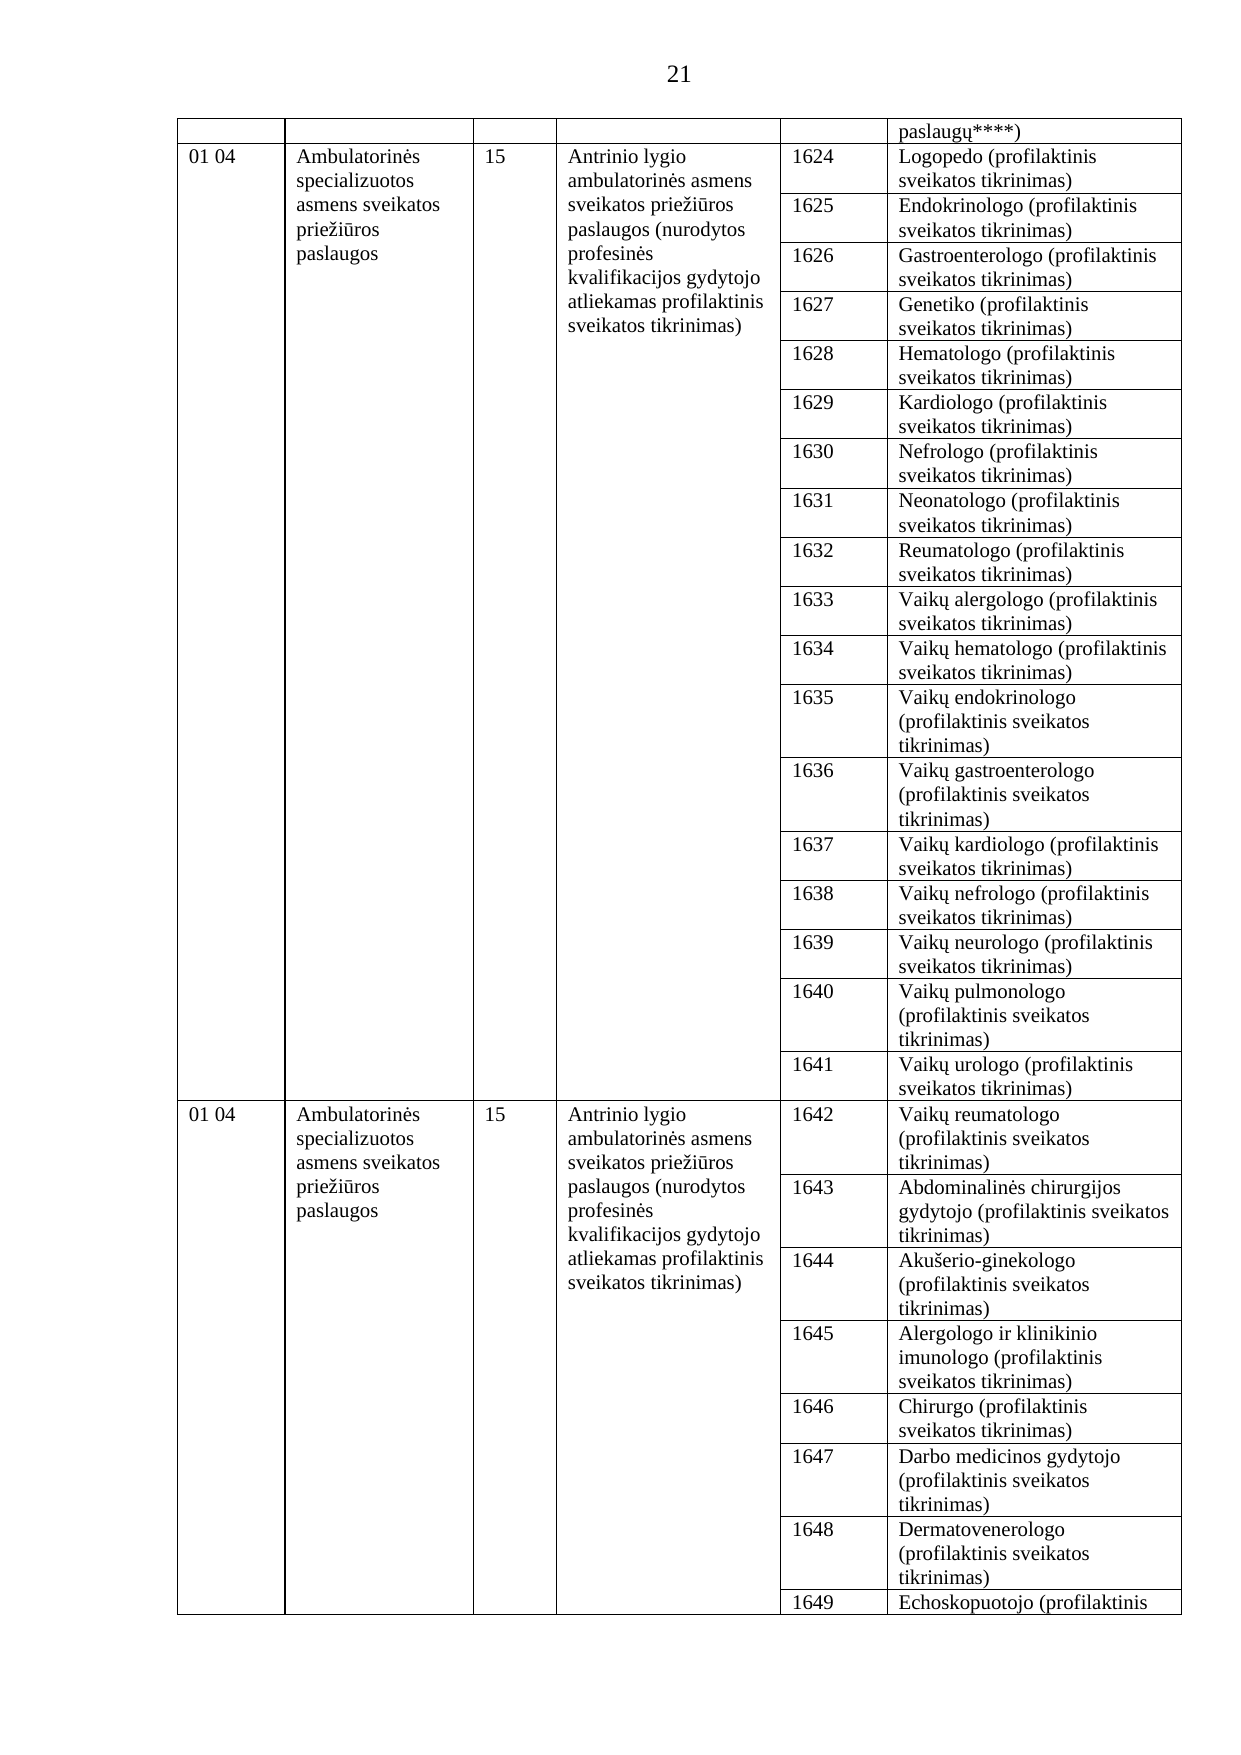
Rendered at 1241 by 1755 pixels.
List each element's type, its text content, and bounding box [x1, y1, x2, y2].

table_cell 1644 [781, 1248, 887, 1320]
table_cell 15 [474, 144, 556, 1100]
table_cell 01 04 [178, 144, 284, 1100]
table_cell [178, 119, 284, 143]
table_cell 1641 [781, 1052, 887, 1100]
table_cell Vaikų reumatologo (profilaktinis sveikatos tikrinimas) [888, 1101, 1181, 1174]
table_cell 1634 [781, 636, 887, 684]
table_cell Vaikų neurologo (profilaktinis sveikatos tikrinimas) [888, 930, 1181, 978]
table_cell Dermatovenerologo (profilaktinis sveikatos tikrinimas) [888, 1517, 1181, 1589]
table_cell 1627 [781, 292, 887, 340]
table_cell 1630 [781, 439, 887, 487]
table_cell Logopedo (profilaktinis sveikatos tikrinimas) [888, 144, 1181, 192]
table_cell 1640 [781, 979, 887, 1051]
table_cell Antrinio lygio ambulatorinės asmens sveikatos priežiūros paslaugos (nurodytos profesinės kvalifikacijos gydytojo atliekamas profilaktinis sveikatos tikrinimas) [557, 144, 780, 1100]
table_cell 1631 [781, 489, 887, 537]
table_cell 1643 [781, 1175, 887, 1247]
table_cell Endokrinologo (profilaktinis sveikatos tikrinimas) [888, 194, 1181, 242]
table_cell Antrinio lygio ambulatorinės asmens sveikatos priežiūros paslaugos (nurodytos profesinės kvalifikacijos gydytojo atliekamas profilaktinis sveikatos tikrinimas) [557, 1101, 780, 1614]
table_cell 1632 [781, 538, 887, 586]
table_cell 1625 [781, 194, 887, 242]
table_cell Neonatologo (profilaktinis sveikatos tikrinimas) [888, 489, 1181, 537]
table_cell [286, 119, 473, 143]
table_cell [474, 119, 556, 143]
table_cell 01 04 [178, 1101, 284, 1614]
table_cell 1628 [781, 341, 887, 389]
table_cell Abdominalinės chirurgijos gydytojo (profilaktinis sveikatos tikrinimas) [888, 1175, 1181, 1247]
table_cell Alergologo ir klinikinio imunologo (profilaktinis sveikatos tikrinimas) [888, 1321, 1181, 1393]
table_cell 1624 [781, 144, 887, 192]
table_cell Ambulatorinės specializuotos asmens sveikatos priežiūros paslaugos [286, 1101, 473, 1614]
table_cell Vaikų urologo (profilaktinis sveikatos tikrinimas) [888, 1052, 1181, 1100]
table_cell 1637 [781, 832, 887, 880]
table_cell Vaikų endokrinologo (profilaktinis sveikatos tikrinimas) [888, 685, 1181, 757]
table_cell paslaugų****) [888, 119, 1181, 143]
table_cell Chirurgo (profilaktinis sveikatos tikrinimas) [888, 1394, 1181, 1442]
table_cell Vaikų pulmonologo (profilaktinis sveikatos tikrinimas) [888, 979, 1181, 1051]
table_cell 1649 [781, 1590, 887, 1614]
table_cell Gastroenterologo (profilaktinis sveikatos tikrinimas) [888, 243, 1181, 291]
table_cell Darbo medicinos gydytojo (profilaktinis sveikatos tikrinimas) [888, 1444, 1181, 1516]
table_cell [781, 119, 887, 143]
table_cell Vaikų nefrologo (profilaktinis sveikatos tikrinimas) [888, 881, 1181, 929]
table_cell 1642 [781, 1101, 887, 1174]
table_cell 1638 [781, 881, 887, 929]
table_cell Vaikų kardiologo (profilaktinis sveikatos tikrinimas) [888, 832, 1181, 880]
table_cell 1635 [781, 685, 887, 757]
table_cell Kardiologo (profilaktinis sveikatos tikrinimas) [888, 390, 1181, 438]
table_cell Vaikų hematologo (profilaktinis sveikatos tikrinimas) [888, 636, 1181, 684]
table_cell Nefrologo (profilaktinis sveikatos tikrinimas) [888, 439, 1181, 487]
table_cell 15 [474, 1101, 556, 1614]
table_cell 1645 [781, 1321, 887, 1393]
table_cell Vaikų alergologo (profilaktinis sveikatos tikrinimas) [888, 587, 1181, 635]
table_cell 1633 [781, 587, 887, 635]
table_cell 1636 [781, 758, 887, 831]
table_cell Ambulatorinės specializuotos asmens sveikatos priežiūros paslaugos [286, 144, 473, 1100]
table_cell 1639 [781, 930, 887, 978]
table_cell [557, 119, 780, 143]
table_cell 1629 [781, 390, 887, 438]
table_cell Genetiko (profilaktinis sveikatos tikrinimas) [888, 292, 1181, 340]
table_cell 1647 [781, 1444, 887, 1516]
table_cell 1646 [781, 1394, 887, 1442]
table_cell Akušerio-ginekologo (profilaktinis sveikatos tikrinimas) [888, 1248, 1181, 1320]
table_cell Vaikų gastroenterologo (profilaktinis sveikatos tikrinimas) [888, 758, 1181, 831]
table_cell Echoskopuotojo (profilaktinis [888, 1590, 1181, 1614]
table_cell 1648 [781, 1517, 887, 1589]
table_cell Reumatologo (profilaktinis sveikatos tikrinimas) [888, 538, 1181, 586]
table_cell Hematologo (profilaktinis sveikatos tikrinimas) [888, 341, 1181, 389]
table_cell 1626 [781, 243, 887, 291]
